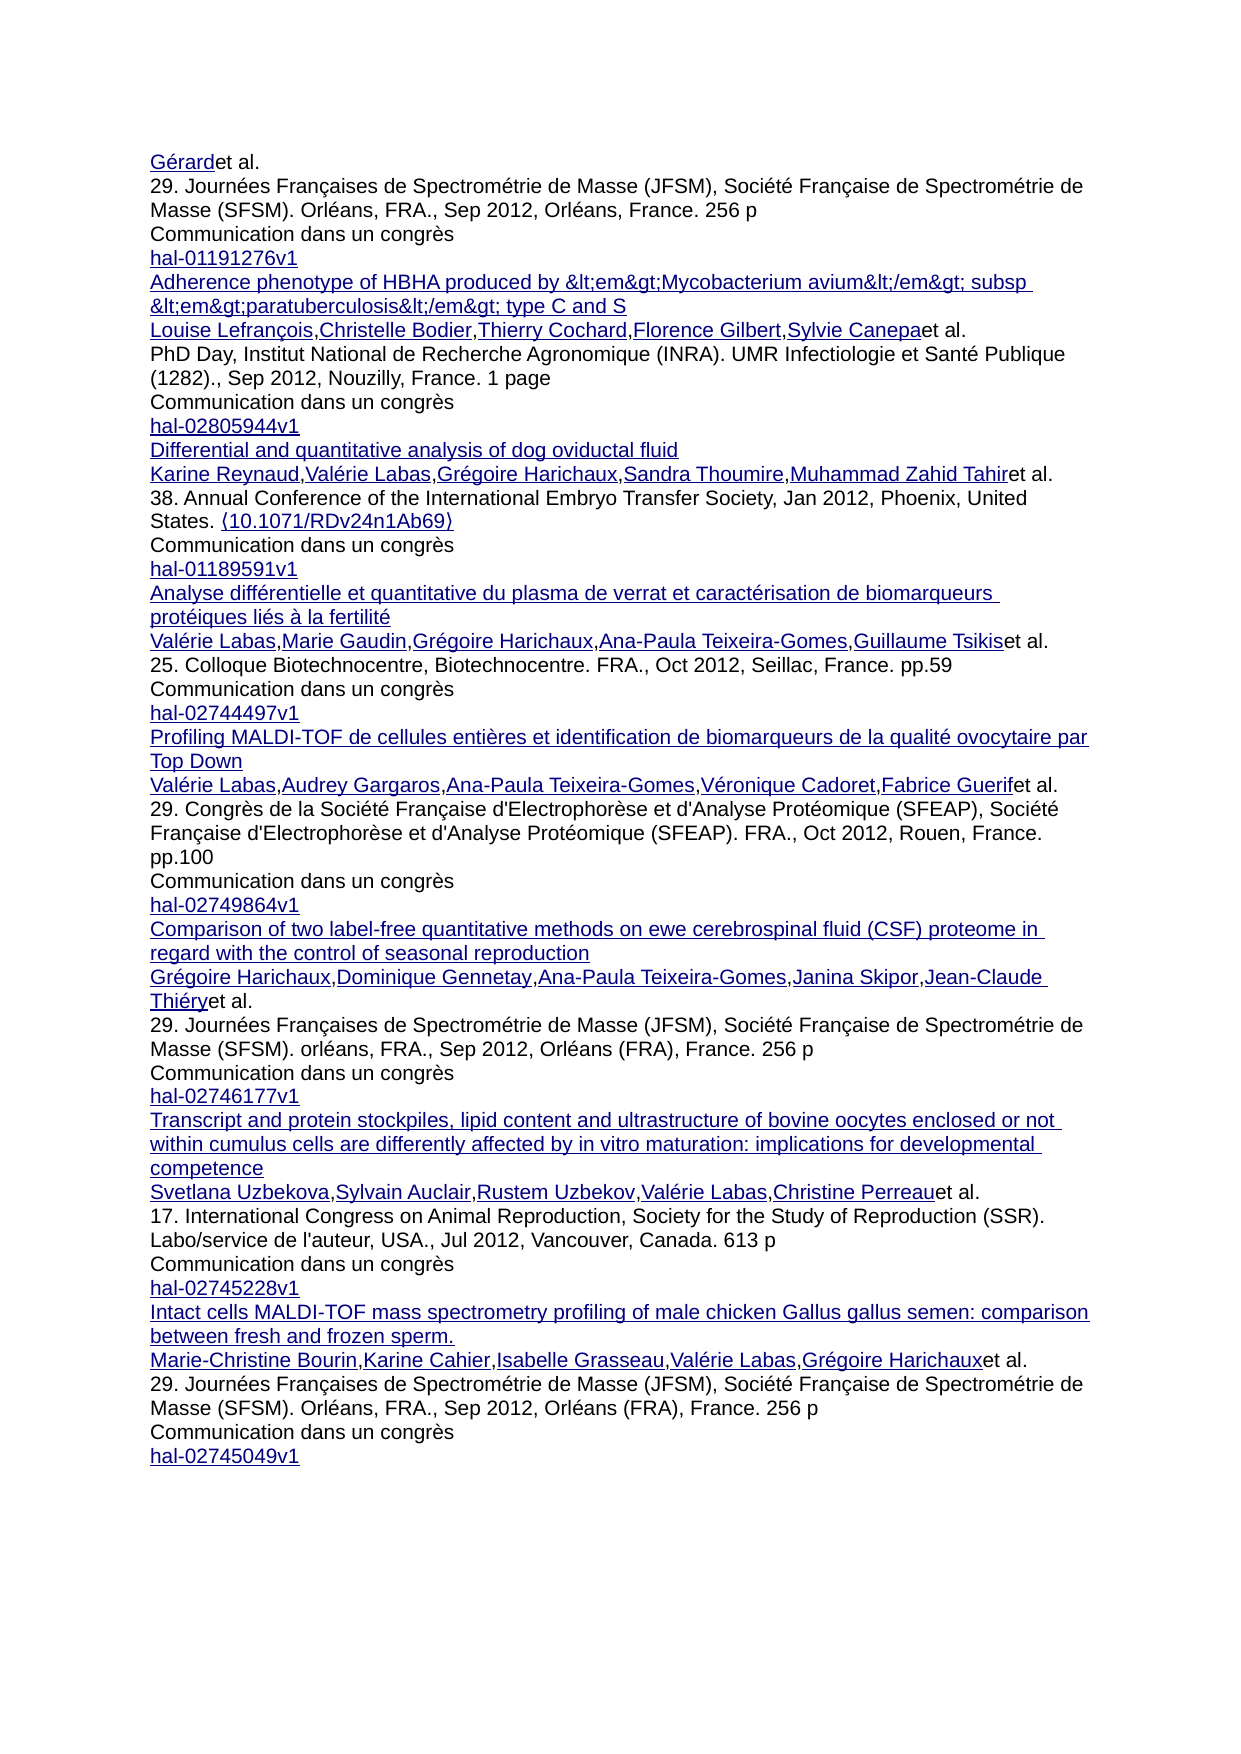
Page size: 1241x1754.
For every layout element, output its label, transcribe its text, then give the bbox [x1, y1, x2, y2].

table_cell MALDI-TOF profiling of follicular fluids from various mammalian species. Ana-Paula Teixeira-Mechin,Valérie Labas,Audrey Gargaros-Ratajczak,Kathy Soutonie,Nadine Gérardet al. 29. Journées Françaises de Spectrométrie de Masse (JFSM), Société Française de Spectrométrie de Masse (SFSM). Orléans, FRA., Sep 2012, Orléans, France. 256 p Communication dans un congrès hal-01191276v1 [150, 150, 1090, 270]
table_cell Transcript and protein stockpiles, lipid content and ultrastructure of bovine oocytes enclosed or not within cumulus cells are differently affected by in vitro maturation: implications for developmental competence Svetlana Uzbekova,Sylvain Auclair,Rustem Uzbekov,Valérie Labas,Christine Perreauet al. 17. International Congress on Animal Reproduction, Society for the Study of Reproduction (SSR). Labo/service de l'auteur, USA., Jul 2012, Vancouver, Canada. 613 p Communication dans un congrès hal-02745228v1 [150, 1108, 1090, 1300]
table_cell Adherence phenotype of HBHA produced by &lt;em&gt;Mycobacterium avium&lt;/em&gt; subsp &lt;em&gt;paratuberculosis&lt;/em&gt; type C and S Louise Lefrançois,Christelle Bodier,Thierry Cochard,Florence Gilbert,Sylvie Canepaet al. PhD Day, Institut National de Recherche Agronomique (INRA). UMR Infectiologie et Santé Publique (1282)., Sep 2012, Nouzilly, France. 1 page Communication dans un congrès hal-02805944v1 [150, 270, 1090, 437]
table_cell Profiling MALDI-TOF de cellules entières et identification de biomarqueurs de la qualité ovocytaire par Top Down Valérie Labas,Audrey Gargaros,Ana-Paula Teixeira-Gomes,Véronique Cadoret,Fabrice Guerifet al. 29. Congrès de la Société Française d'Electrophorèse et d'Analyse Protéomique (SFEAP), Société Française d'Electrophorèse et d'Analyse Protéomique (SFEAP). FRA., Oct 2012, Rouen, France. pp.100 Communication dans un congrès hal-02749864v1 [150, 725, 1090, 917]
table_cell between fresh and frozen sperm. Marie-Christine Bourin,Karine Cahier,Isabelle Grasseau,Valérie Labas,Grégoire Harichauxet al. 29. Journées Françaises de Spectrométrie de Masse (JFSM), Société Française de Spectrométrie de Masse (SFSM). Orléans, FRA., Sep 2012, Orléans (FRA), France. 256 p Communication dans un congrès hal-02745049v1 [150, 1322, 1090, 1468]
table_cell Differential and quantitative analysis of dog oviductal fluid Karine Reynaud,Valérie Labas,Grégoire Harichaux,Sandra Thoumire,Muhammad Zahid Tahiret al. 38. Annual Conference of the International Embryo Transfer Society, Jan 2012, Phoenix, United States. ⟨10.1071/RDv24n1Ab69⟩ Communication dans un congrès hal-01189591v1 [150, 438, 1090, 581]
table_cell Comparison of two label-free quantitative methods on ewe cerebrospinal fluid (CSF) proteome in regard with the control of seasonal reproduction Grégoire Harichaux,Dominique Gennetay,Ana-Paula Teixeira-Gomes,Janina Skipor,Jean-Claude Thiéryet al. 29. Journées Françaises de Spectrométrie de Masse (JFSM), Société Française de Spectrométrie de Masse (SFSM). orléans, FRA., Sep 2012, Orléans (FRA), France. 256 p Communication dans un congrès hal-02746177v1 [150, 917, 1090, 1108]
table_cell Intact cells MALDI-TOF mass spectrometry profiling of male chicken Gallus gallus semen: comparison [150, 1300, 1090, 1321]
table_cell Analyse différentielle et quantitative du plasma de verrat et caractérisation de biomarqueurs protéiques liés à la fertilité Valérie Labas,Marie Gaudin,Grégoire Harichaux,Ana-Paula Teixeira-Gomes,Guillaume Tsikiset al. 25. Colloque Biotechnocentre, Biotechnocentre. FRA., Oct 2012, Seillac, France. pp.59 Communication dans un congrès hal-02744497v1 [150, 581, 1090, 725]
